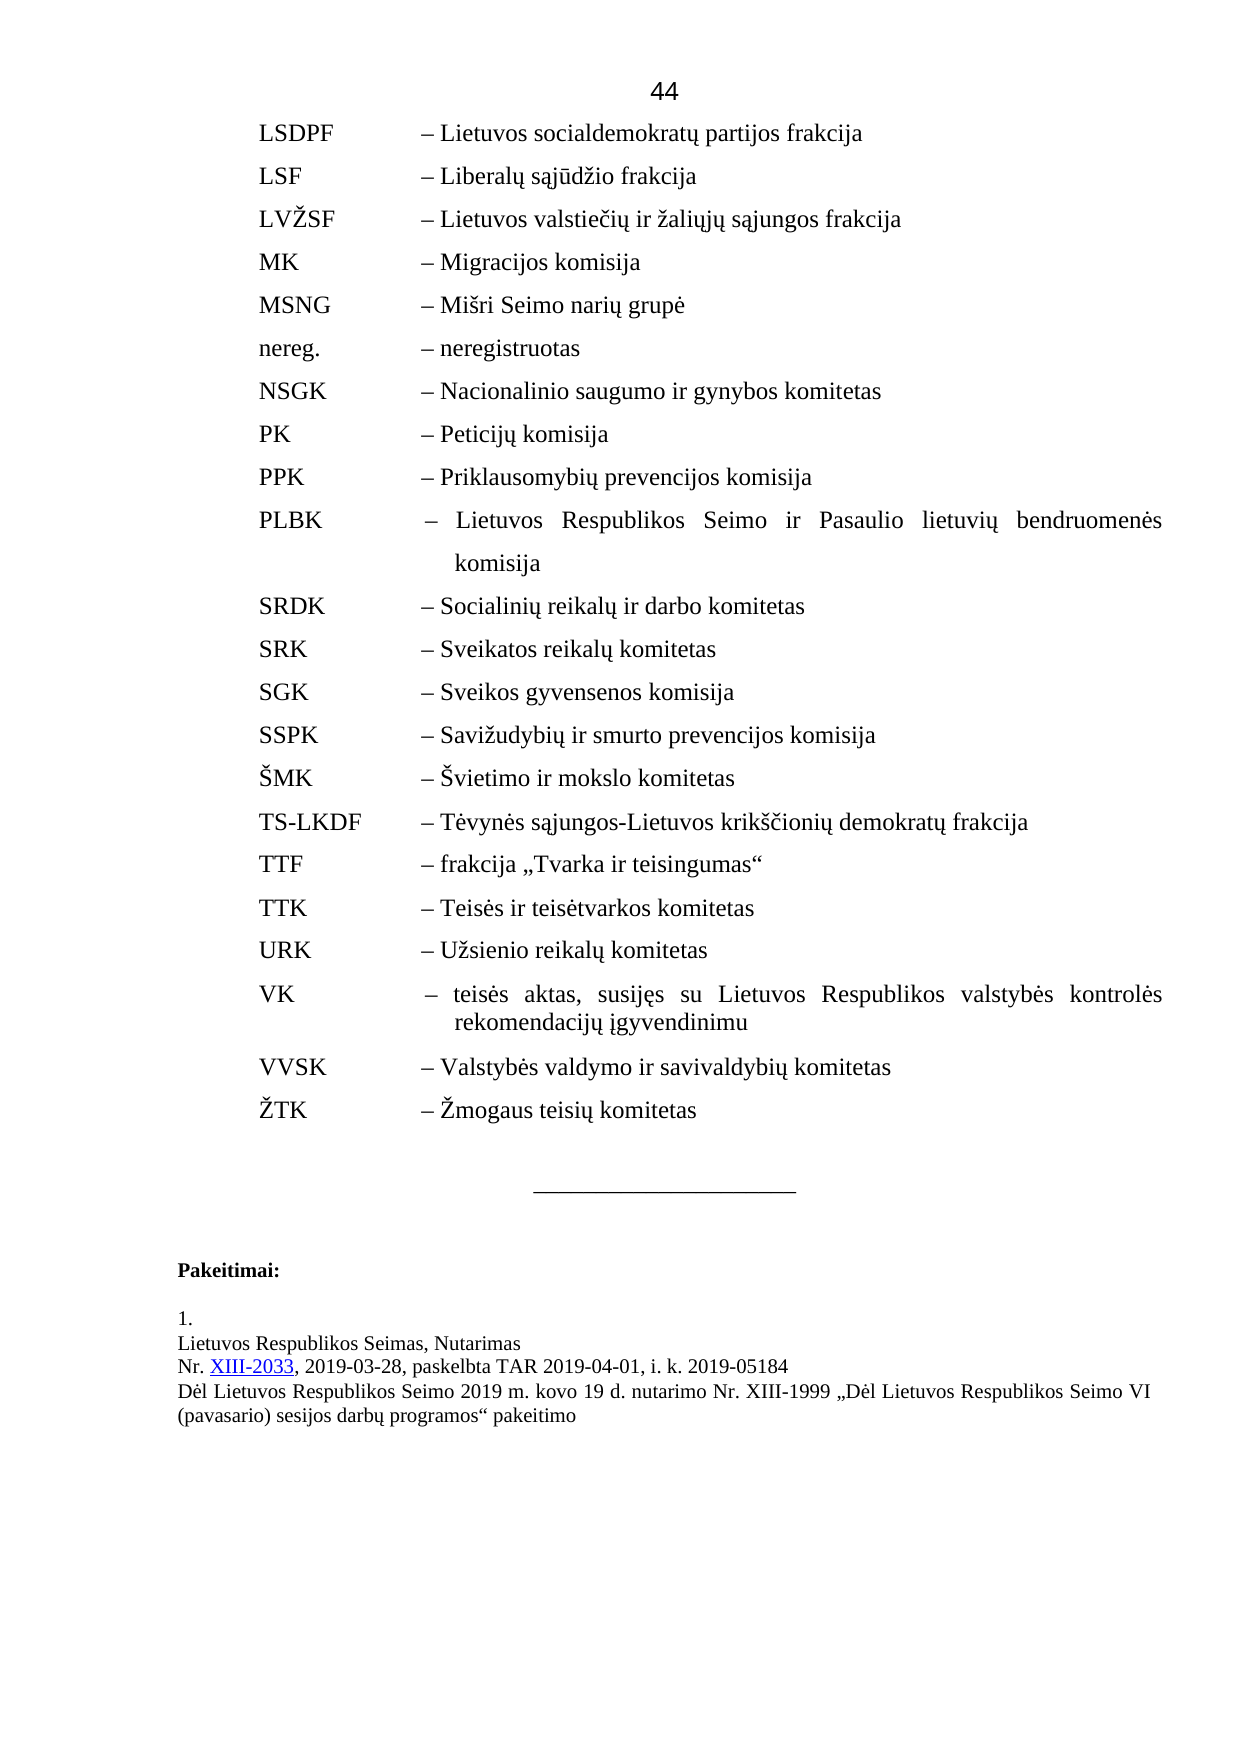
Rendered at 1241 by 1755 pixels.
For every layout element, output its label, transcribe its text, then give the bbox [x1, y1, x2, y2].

table_cell – Sveikos gyvensenos komisija [410, 678, 1174, 721]
table_cell LSF [248, 161, 410, 204]
table_cell PK [248, 419, 410, 462]
table_cell – frakcija „Tvarka ir teisingumas“ [410, 850, 1174, 893]
table_cell SSPK [248, 721, 410, 763]
table_cell – Užsienio reikalų komitetas [410, 936, 1174, 979]
table_cell NSGK [248, 376, 410, 419]
table_cell nereg. [248, 333, 410, 376]
table_cell ŽTK [248, 1095, 410, 1138]
table_cell – Švietimo ir mokslo komitetas [410, 764, 1174, 807]
table_cell TTF [248, 850, 410, 893]
table_cell – Priklausomybių prevencijos komisija [410, 462, 1174, 505]
table_cell – teisės aktas, susijęs su Lietuvos Respublikos valstybės kontrolės rekomendacijų įgyvendinimu [410, 979, 1174, 1052]
text Dėl Lietuvos Respublikos Seimo 2019 m. kovo 19 d. nutarimo Nr. XIII-1999 „Dėl Lietuvos Respublikos Seimo VI (pavasario) sesijos darbų programos“ pakeitimo [177, 1378, 1152, 1427]
table_cell – Savižudybių ir smurto prevencijos komisija [410, 721, 1174, 763]
table_cell – Mišri Seimo narių grupė [410, 290, 1174, 333]
table_cell – Valstybės valdymo ir savivaldybių komitetas [410, 1052, 1174, 1095]
table_cell PPK [248, 462, 410, 505]
table_cell – Teisės ir teisėtvarkos komitetas [410, 893, 1174, 936]
table_cell URK [248, 936, 410, 979]
table_cell LSDPF [248, 118, 410, 161]
table_cell TTK [248, 893, 410, 936]
table_cell – Lietuvos Respublikos Seimo ir Pasaulio lietuvių bendruomenės komisija [410, 505, 1174, 591]
table_cell MSNG [248, 290, 410, 333]
table_cell – Liberalų sąjūdžio frakcija [410, 161, 1174, 204]
table_cell – Nacionalinio saugumo ir gynybos komitetas [410, 376, 1174, 419]
table_cell ŠMK [248, 764, 410, 807]
table_cell – neregistruotas [410, 333, 1174, 376]
text Lietuvos Respublikos Seimas, Nutarimas [177, 1330, 1152, 1354]
table_cell TS-LKDF [248, 807, 410, 849]
table_cell – Lietuvos valstiečių ir žaliųjų sąjungos frakcija [410, 204, 1174, 247]
table_cell – Žmogaus teisių komitetas [410, 1095, 1174, 1138]
table_cell SGK [248, 678, 410, 721]
table_cell SRK [248, 635, 410, 677]
table_cell – Socialinių reikalų ir darbo komitetas [410, 591, 1174, 634]
table_cell – Tėvynės sąjungos-Lietuvos krikščionių demokratų frakcija [410, 807, 1174, 849]
text Nr. XIII-2033, 2019-03-28, paskelbta TAR 2019-04-01, i. k. 2019-05184 [177, 1354, 1152, 1378]
table_cell SRDK [248, 591, 410, 634]
text _____________________ [177, 1167, 1152, 1196]
table_cell – Peticijų komisija [410, 419, 1174, 462]
table_cell – Sveikatos reikalų komitetas [410, 635, 1174, 677]
table_cell VVSK [248, 1052, 410, 1095]
table_cell LVŽSF [248, 204, 410, 247]
table_cell – Migracijos komisija [410, 247, 1174, 290]
table_cell VK [248, 979, 410, 1052]
table_cell PLBK [248, 505, 410, 591]
text 1. [177, 1306, 1152, 1330]
table_cell – Lietuvos socialdemokratų partijos frakcija [410, 118, 1174, 161]
table_cell MK [248, 247, 410, 290]
text Pakeitimai: [177, 1258, 1152, 1282]
